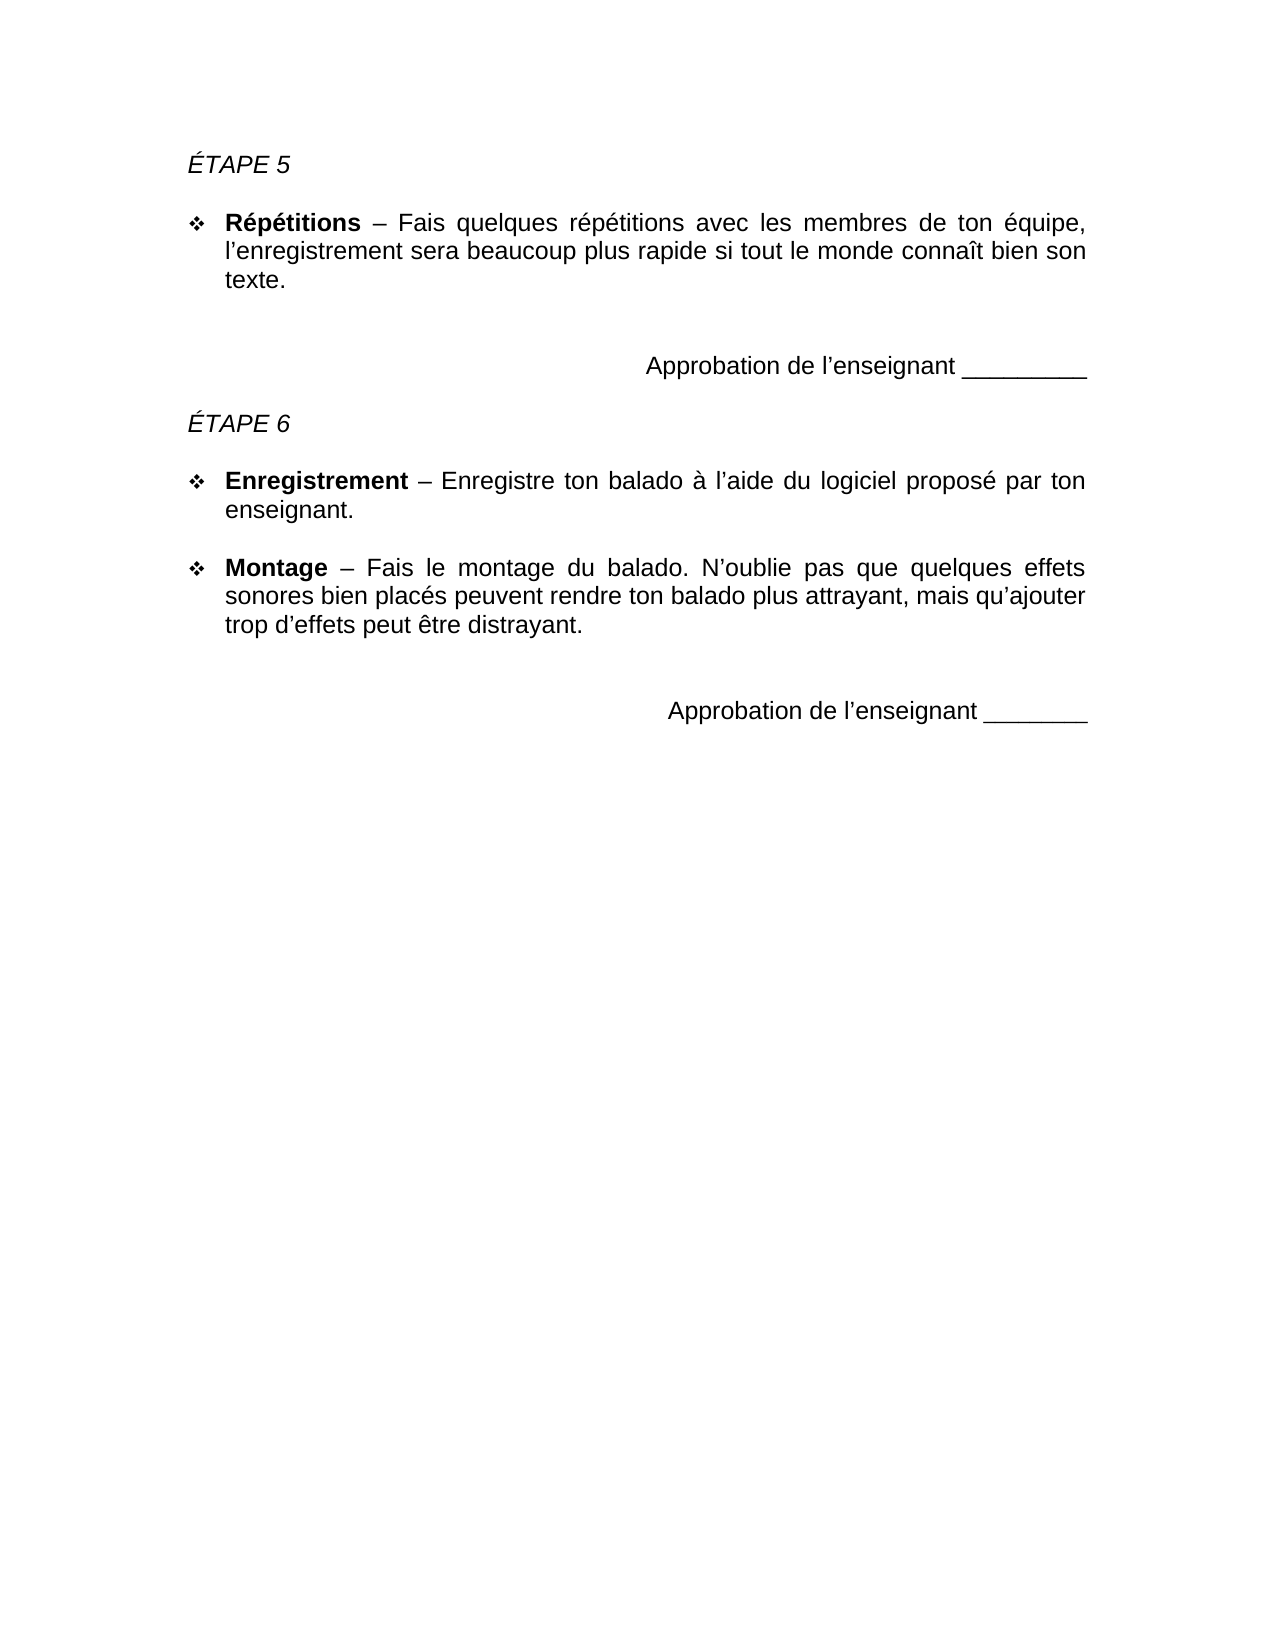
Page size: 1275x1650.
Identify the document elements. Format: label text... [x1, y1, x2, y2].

text Approbation de l’enseignant _________ [187, 696, 1087, 725]
text ÉTAPE 6 [187, 409, 1087, 437]
list Montage – Fais le montage du balado. N’oublie pas que quelques effets sonores bien placés peuvent rendre ton balado plus attrayant, mais qu’ajouter trop d’effets peut être distrayant. [187, 552, 1087, 639]
text Approbation de l’enseignant _________ [187, 351, 1087, 380]
list Enregistrement – Enregistre ton balado à l’aide du logiciel proposé par ton enseignant. [187, 466, 1087, 524]
list Répétitions – Fais quelques répétitions avec les membres de ton équipe, l’enregistrement sera beaucoup plus rapide si tout le monde connaît bien son texte. [187, 207, 1087, 294]
text ÉTAPE 5 [187, 150, 1087, 179]
